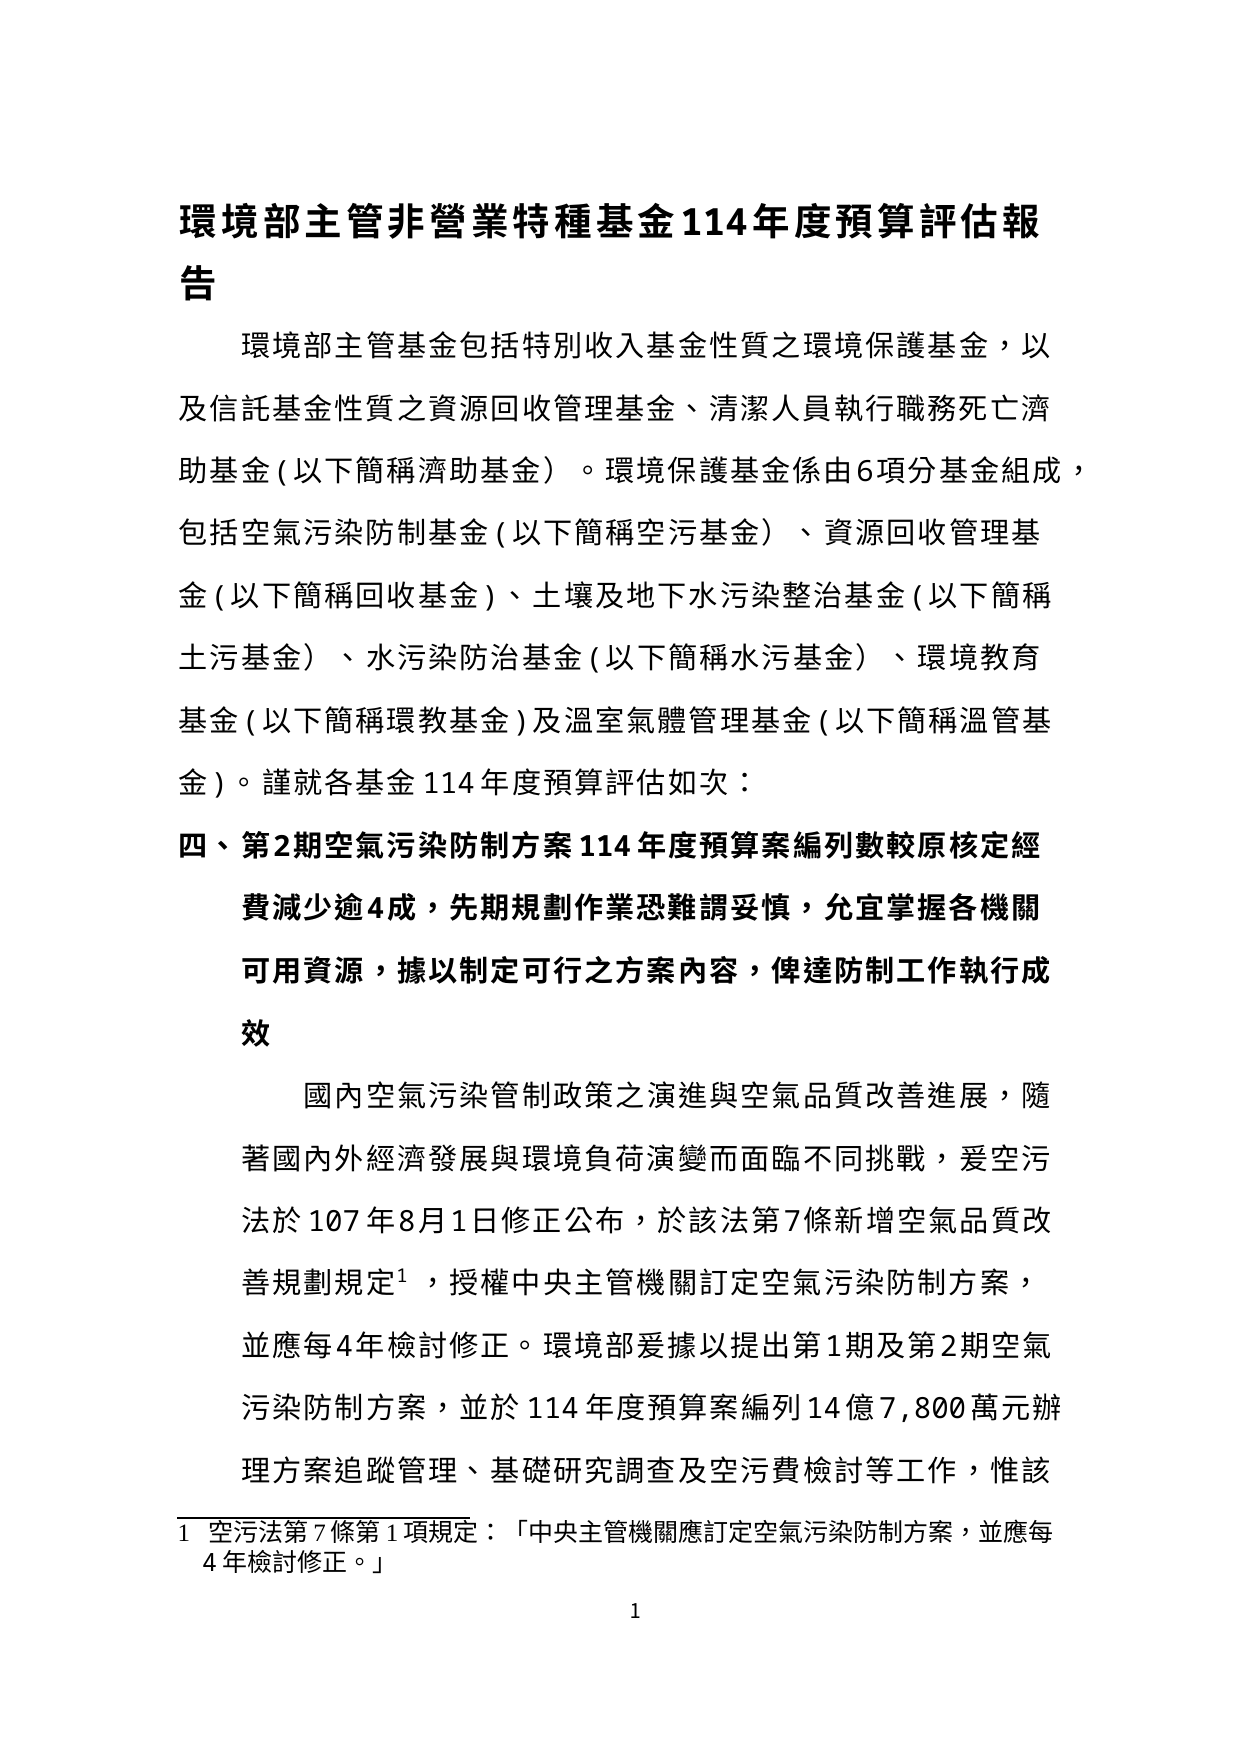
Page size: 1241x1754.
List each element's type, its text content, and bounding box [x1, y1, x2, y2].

text 國內空氣污染管制政策之演進與空氣品質改善進展，隨著國內外經濟發展與環境負荷演變而面臨不同挑戰，爰空污法於107年8月1日修正公布，於該法第7條新增空氣品質改善規劃規定，授權中央主管機關訂定空氣污染防制方案，並應每4年檢討修正。環境部爰據以提出第1期及第2期空氣污染防制方案，並於114年度預算案編列14億7,800萬元辦理方案追蹤管理、基礎研究調查及空污費檢討等工作，惟該 [236, 1052, 1063, 1490]
text 環境部主管非營業特種基金114年度預算評估報告 [177, 177, 1063, 302]
text 空污法第7條第1項規定：「中央主管機關應訂定空氣污染防制方案，並應每4年檢討修正。」 [177, 1518, 1063, 1577]
text 四、第2期空氣污染防制方案114年度預算案編列數較原核定經費減少逾4成，先期規劃作業恐難謂妥慎，允宜掌握各機關可用資源，據以制定可行之方案內容，俾達防制工作執行成效 [177, 802, 1063, 1052]
text 環境部主管基金包括特別收入基金性質之環境保護基金，以及信託基金性質之資源回收管理基金、清潔人員執行職務死亡濟助基金(以下簡稱濟助基金）。環境保護基金係由6項分基金組成，包括空氣污染防制基金(以下簡稱空污基金）、資源回收管理基金(以下簡稱回收基金)、土壤及地下水污染整治基金(以下簡稱土污基金）、水污染防治基金(以下簡稱水污基金）、環境教育基金(以下簡稱環教基金)及溫室氣體管理基金(以下簡稱溫管基金)。謹就各基金114年度預算評估如次： [177, 302, 1063, 802]
